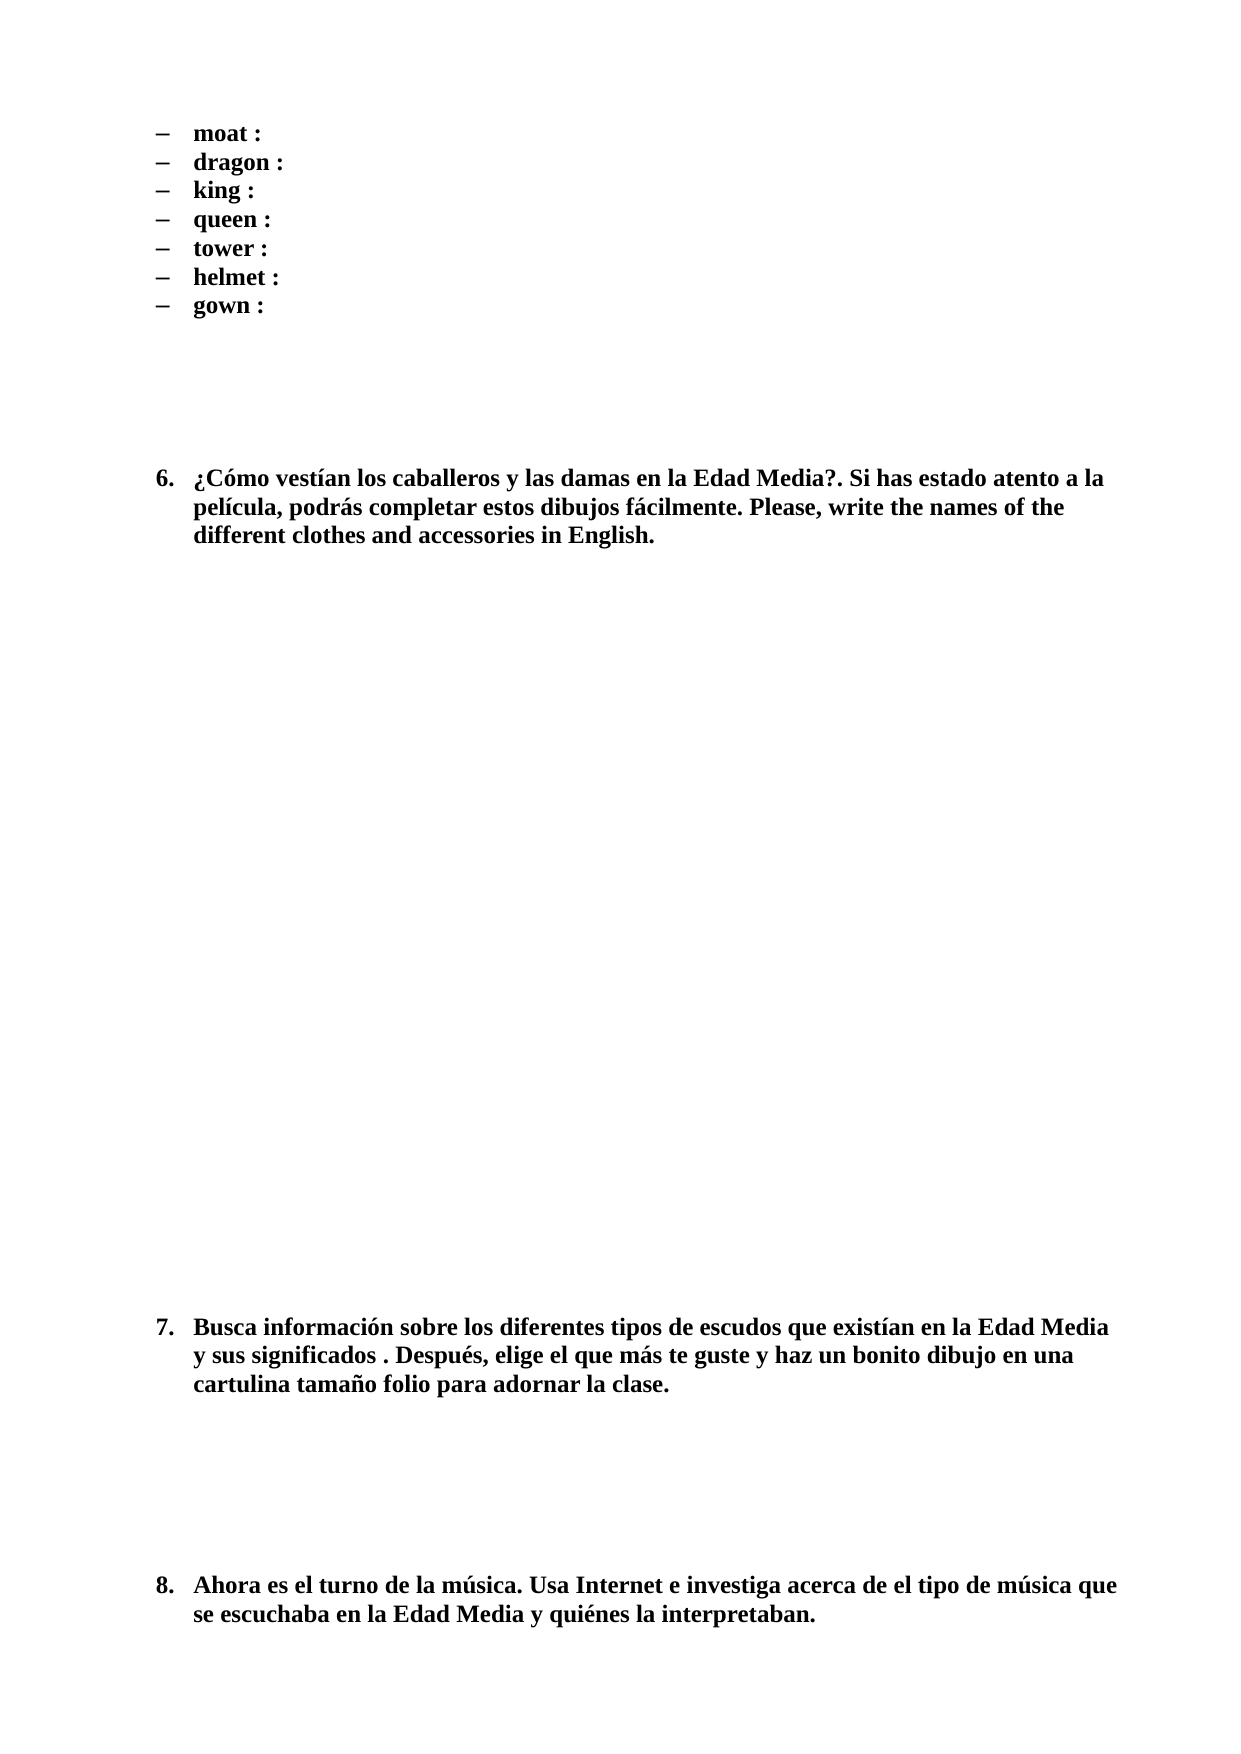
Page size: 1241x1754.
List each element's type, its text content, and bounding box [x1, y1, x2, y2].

list Busca información sobre los diferentes tipos de escudos que existían en la Edad Media y sus significados . Después, elige el que más te guste y haz un bonito dibujo en una cartulina tamaño folio para adornar la clase. [156, 1312, 1122, 1398]
list tower : [156, 233, 1122, 262]
list Ahora es el turno de la música. Usa Internet e investiga acerca de el tipo de música que se escuchaba en la Edad Media y quiénes la interpretaban. [156, 1570, 1122, 1628]
list king : [156, 176, 1122, 204]
list moat : [156, 118, 1122, 147]
list dragon : [156, 147, 1122, 176]
list helmet : [156, 262, 1122, 291]
list gown : [156, 291, 1122, 319]
list ¿Cómo vestían los caballeros y las damas en la Edad Media?. Si has estado atento a la película, podrás completar estos dibujos fácilmente. Please, write the names of the different clothes and accessories in English. [156, 463, 1122, 549]
list queen : [156, 204, 1122, 233]
